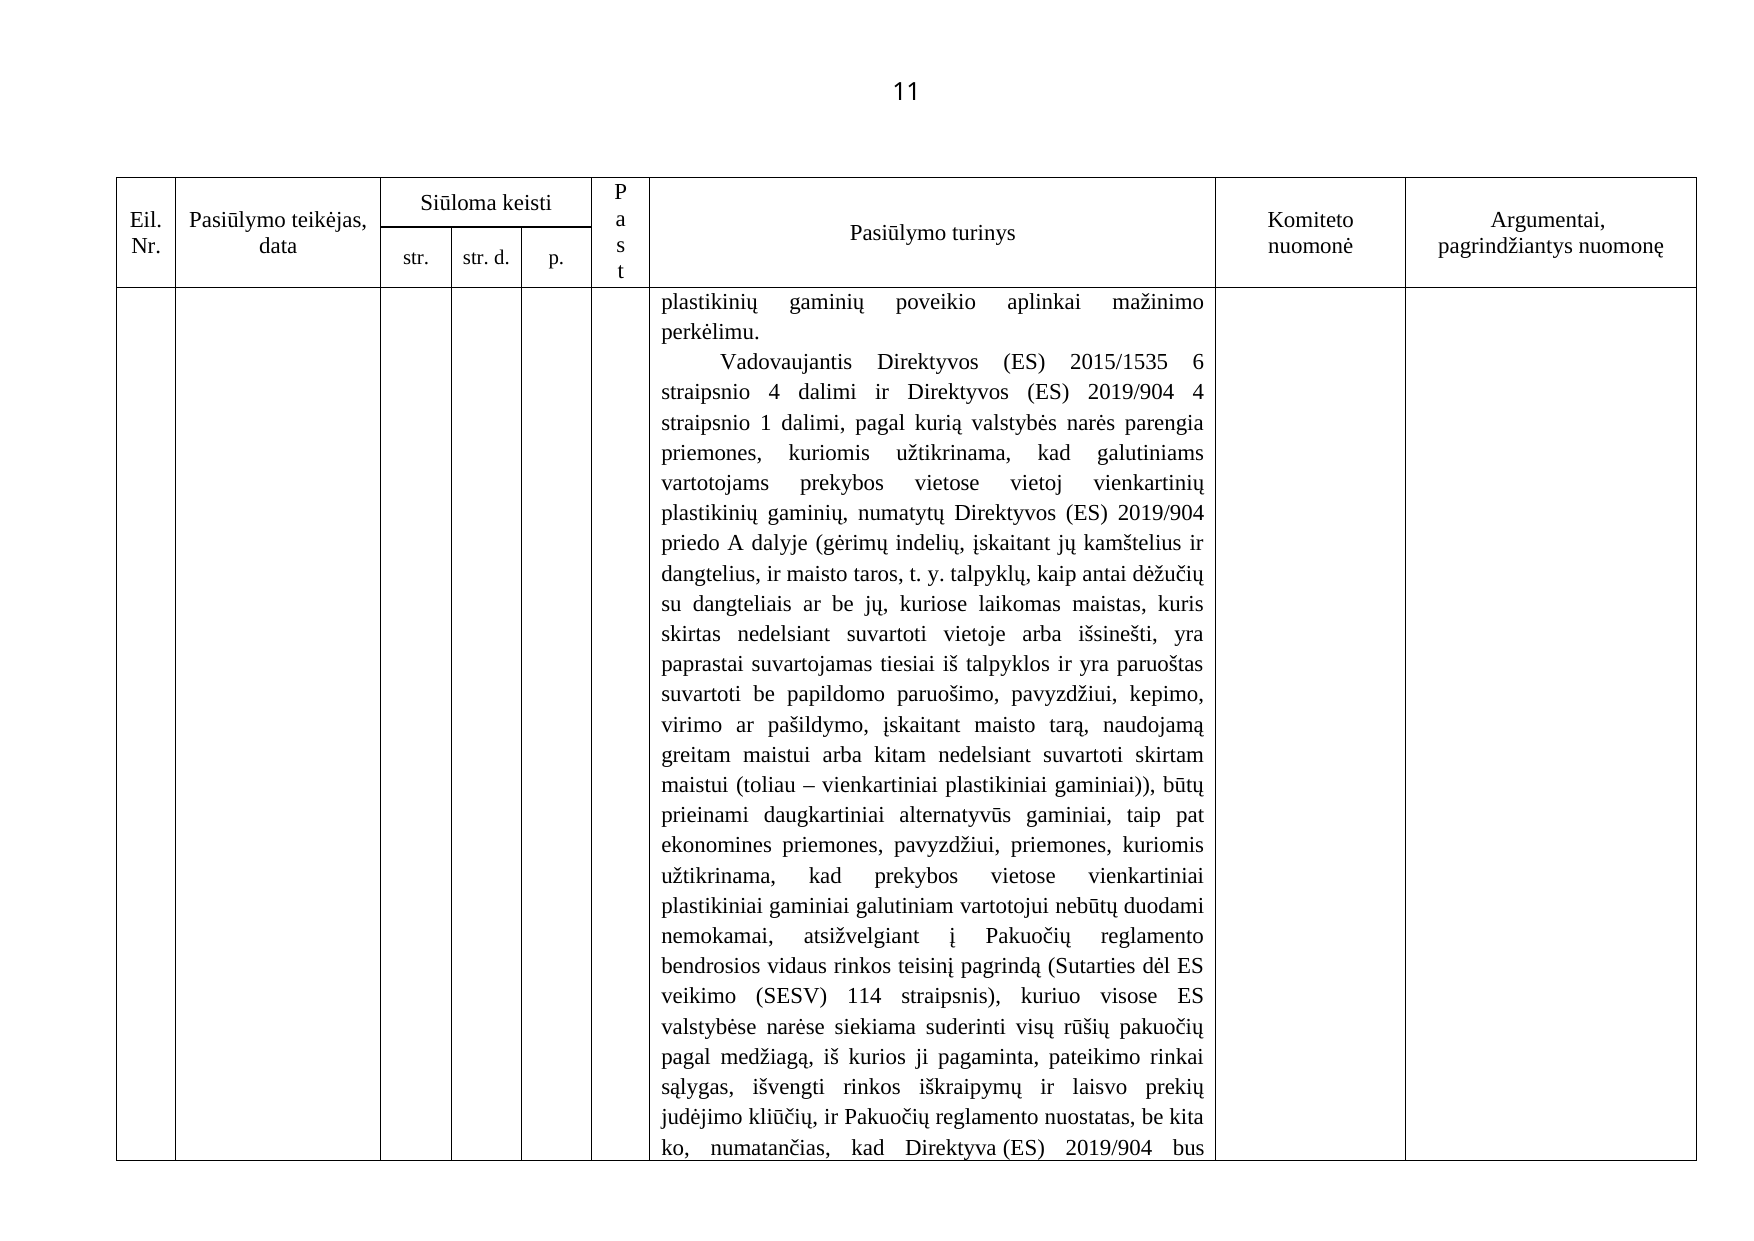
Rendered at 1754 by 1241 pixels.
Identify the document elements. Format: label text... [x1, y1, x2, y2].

table_cell [117, 288, 175, 1160]
table_cell str. [381, 228, 451, 287]
table_header Pastabos [592, 178, 649, 287]
table_cell str. d. [452, 228, 521, 287]
table_cell [381, 288, 451, 1160]
table_header Pasiūlymo turinys [650, 178, 1215, 287]
table_cell [522, 288, 591, 1160]
table_header Siūloma keisti [381, 178, 591, 226]
table_cell [592, 288, 649, 1160]
table_header Argumentai, pagrindžiantys nuomonę [1406, 178, 1696, 287]
table_cell p. [522, 228, 591, 287]
table_cell [176, 288, 380, 1160]
table_header Pasiūlymo teikėjas, data [176, 178, 380, 287]
table_cell [452, 288, 521, 1160]
table_cell plastikinių gaminių poveikio aplinkai mažinimo perkėlimu. Vadovaujantis Direktyvos (ES) 2015/1535 6 straipsnio 4 dalimi ir Direktyvos (ES) 2019/904 4 straipsnio 1 dalimi, pagal kurią valstybės narės parengia priemones, kuriomis užtikrinama, kad galutiniams vartotojams prekybos vietose vietoj vienkartinių plastikinių gaminių, numatytų Direktyvos (ES) 2019/904 priedo A dalyje (gėrimų indelių, įskaitant jų kamštelius ir dangtelius, ir maisto taros, t. y. talpyklų, kaip antai dėžučių su dangteliais ar be jų, kuriose laikomas maistas, kuris skirtas nedelsiant suvartoti vietoje arba išsinešti, yra paprastai suvartojamas tiesiai iš talpyklos ir yra paruoštas suvartoti be papildomo paruošimo, pavyzdžiui, kepimo, virimo ar pašildymo, įskaitant maisto tarą, naudojamą greitam maistui arba kitam nedelsiant suvartoti skirtam maistui (toliau – vienkartiniai plastikiniai gaminiai)), būtų prieinami daugkartiniai alternatyvūs gaminiai, taip pat ekonomines priemones, pavyzdžiui, priemones, kuriomis užtikrinama, kad prekybos vietose vienkartiniai plastikiniai gaminiai galutiniam vartotojui nebūtų duodami nemokamai, atsižvelgiant į Pakuočių reglamento bendrosios vidaus rinkos teisinį pagrindą (Sutarties dėl ES veikimo (SESV) 114 straipsnis), kuriuo visose ES valstybėse narėse siekiama suderinti visų rūšių pakuočių pagal medžiagą, iš kurios ji pagaminta, pateikimo rinkai sąlygas, išvengti rinkos iškraipymų ir laisvo prekių judėjimo kliūčių, ir Pakuočių reglamento nuostatas, be kita ko, numatančias, kad Direktyva (ES) 2019/904 bus [650, 288, 1215, 1160]
table_cell [1406, 288, 1696, 1160]
table_cell [1216, 288, 1405, 1160]
table_header Eil. Nr. [117, 178, 175, 287]
table_header Komiteto nuomonė [1216, 178, 1405, 287]
